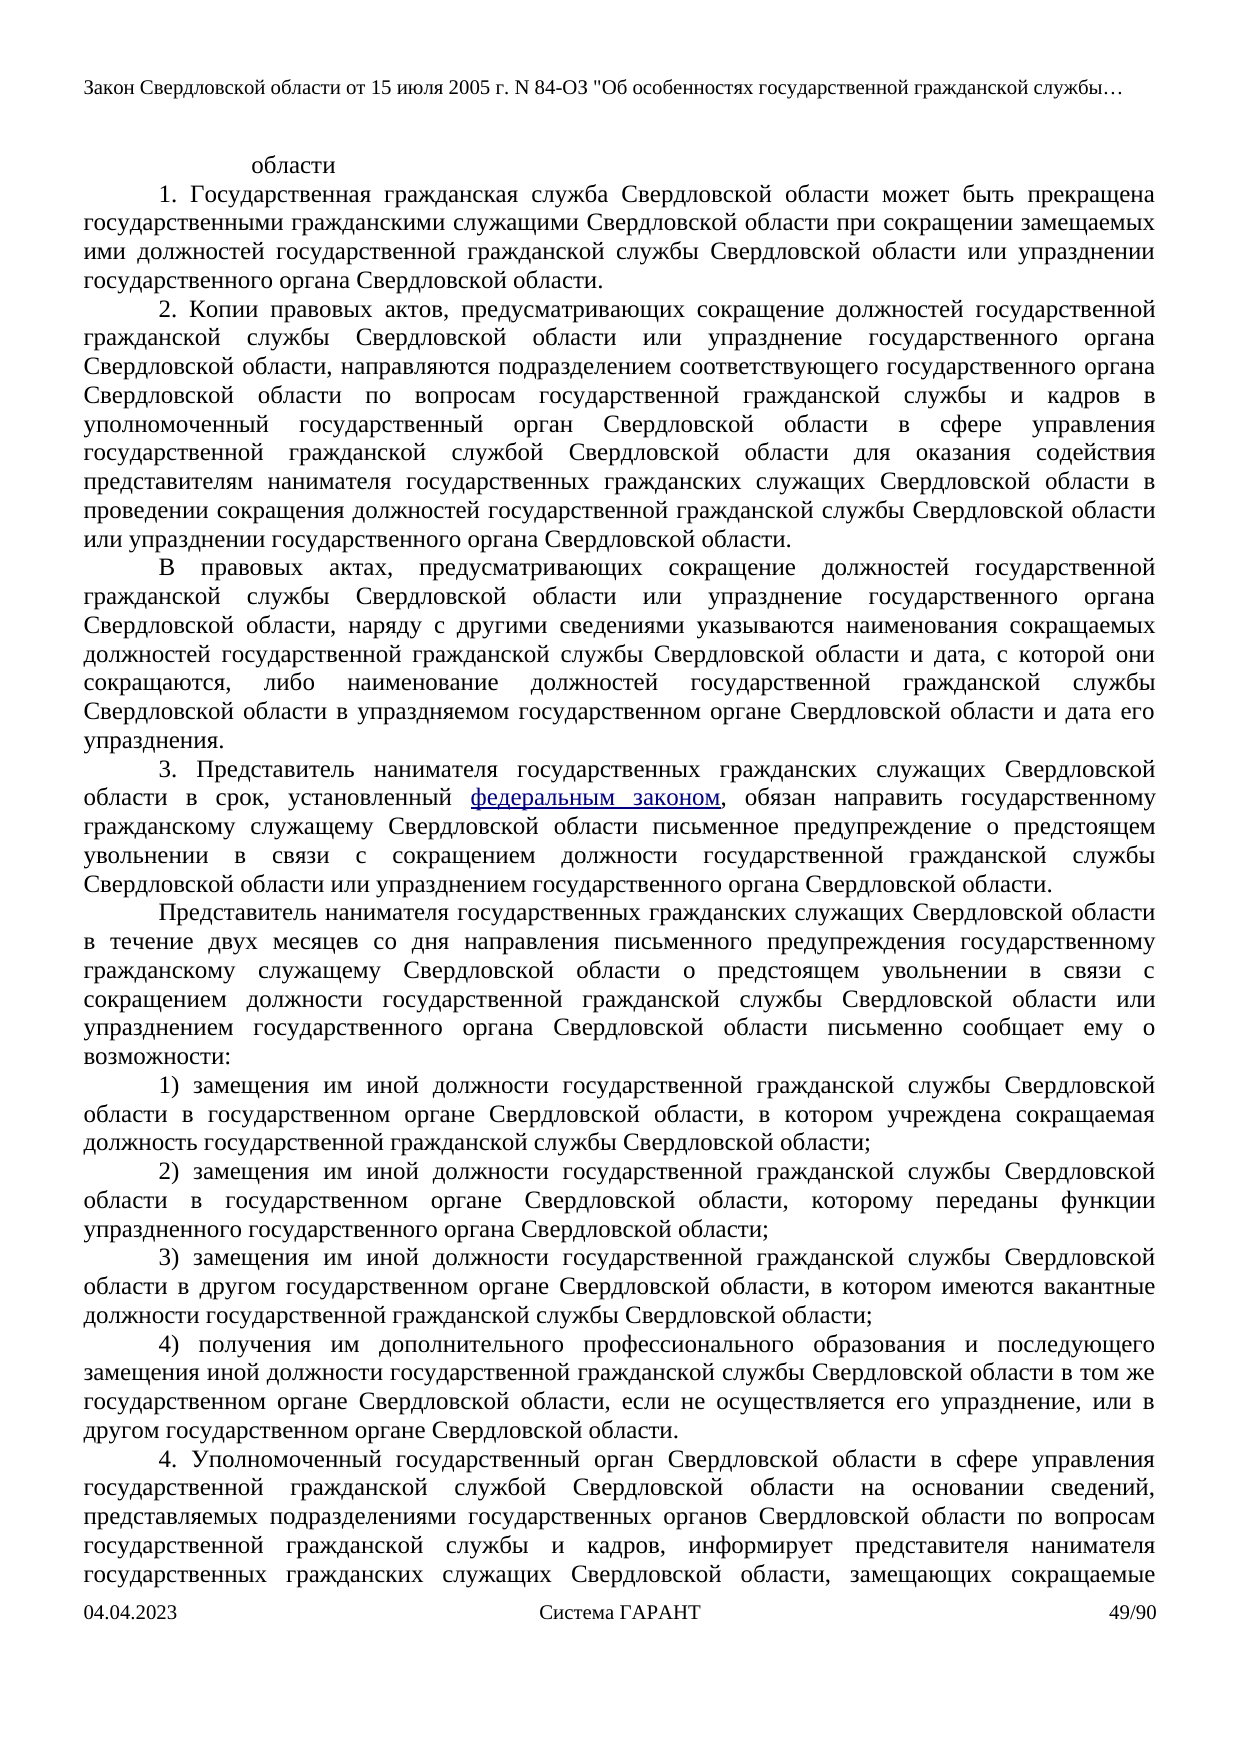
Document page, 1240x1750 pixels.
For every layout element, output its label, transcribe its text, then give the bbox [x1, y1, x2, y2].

text 2. Копии правовых актов, предусматривающих сокращение должностей государственной гражданской службы Свердловской области или упразднение государственного органа Свердловской области, направляются подразделением соответствующего государственного органа Свердловской области по вопросам государственной гражданской службы и кадров в уполномоченный государственный орган Свердловской области в сфере управления государственной гражданской службой Свердловской области для оказания содействия представителям нанимателя государственных гражданских служащих Свердловской области в проведении сокращения должностей государственной гражданской службы Свердловской области или упразднении государственного органа Свердловской области. [83, 294, 1156, 552]
text 1. Государственная гражданская служба Свердловской области может быть прекращена государственными гражданскими служащими Свердловской области при сокращении замещаемых ими должностей государственной гражданской службы Свердловской области или упразднении государственного органа Свердловской области. [83, 179, 1156, 294]
text 4) получения им дополнительного профессионального образования и последующего замещения иной должности государственной гражданской службы Свердловской области в том же государственном органе Свердловской области, если не осуществляется его упразднение, или в другом государственном органе Свердловской области. [83, 1329, 1156, 1444]
text В правовых актах, предусматривающих сокращение должностей государственной гражданской службы Свердловской области или упразднение государственного органа Свердловской области, наряду с другими сведениями указываются наименования сокращаемых должностей государственной гражданской службы Свердловской области и дата, с которой они сокращаются, либо наименование должностей государственной гражданской службы Свердловской области в упраздняемом государственном органе Свердловской области и дата его упразднения. [83, 552, 1156, 754]
text 3) замещения им иной должности государственной гражданской службы Свердловской области в другом государственном органе Свердловской области, в котором имеются вакантные должности государственной гражданской службы Свердловской области; [83, 1242, 1156, 1329]
text области [158, 150, 1156, 179]
text 4. Уполномоченный государственный орган Свердловской области в сфере управления государственной гражданской службой Свердловской области на основании сведений, представляемых подразделениями государственных органов Свердловской области по вопросам государственной гражданской службы и кадров, информирует представителя нанимателя государственных гражданских служащих Свердловской области, замещающих сокращаемые [83, 1444, 1156, 1587]
text 1) замещения им иной должности государственной гражданской службы Свердловской области в государственном органе Свердловской области, в котором учреждена сокращаемая должность государственной гражданской службы Свердловской области; [83, 1070, 1156, 1156]
text 3. Представитель нанимателя государственных гражданских служащих Свердловской области в срок, установленный федеральным законом, обязан направить государственному гражданскому служащему Свердловской области письменное предупреждение о предстоящем увольнении в связи с сокращением должности государственной гражданской службы Свердловской области или упразднением государственного органа Свердловской области. [83, 754, 1156, 897]
text Представитель нанимателя государственных гражданских служащих Свердловской области в течение двух месяцев со дня направления письменного предупреждения государственному гражданскому служащему Свердловской области о предстоящем увольнении в связи с сокращением должности государственной гражданской службы Свердловской области или упразднением государственного органа Свердловской области письменно сообщает ему о возможности: [83, 897, 1156, 1070]
text 2) замещения им иной должности государственной гражданской службы Свердловской области в государственном органе Свердловской области, которому переданы функции упраздненного государственного органа Свердловской области; [83, 1156, 1156, 1242]
